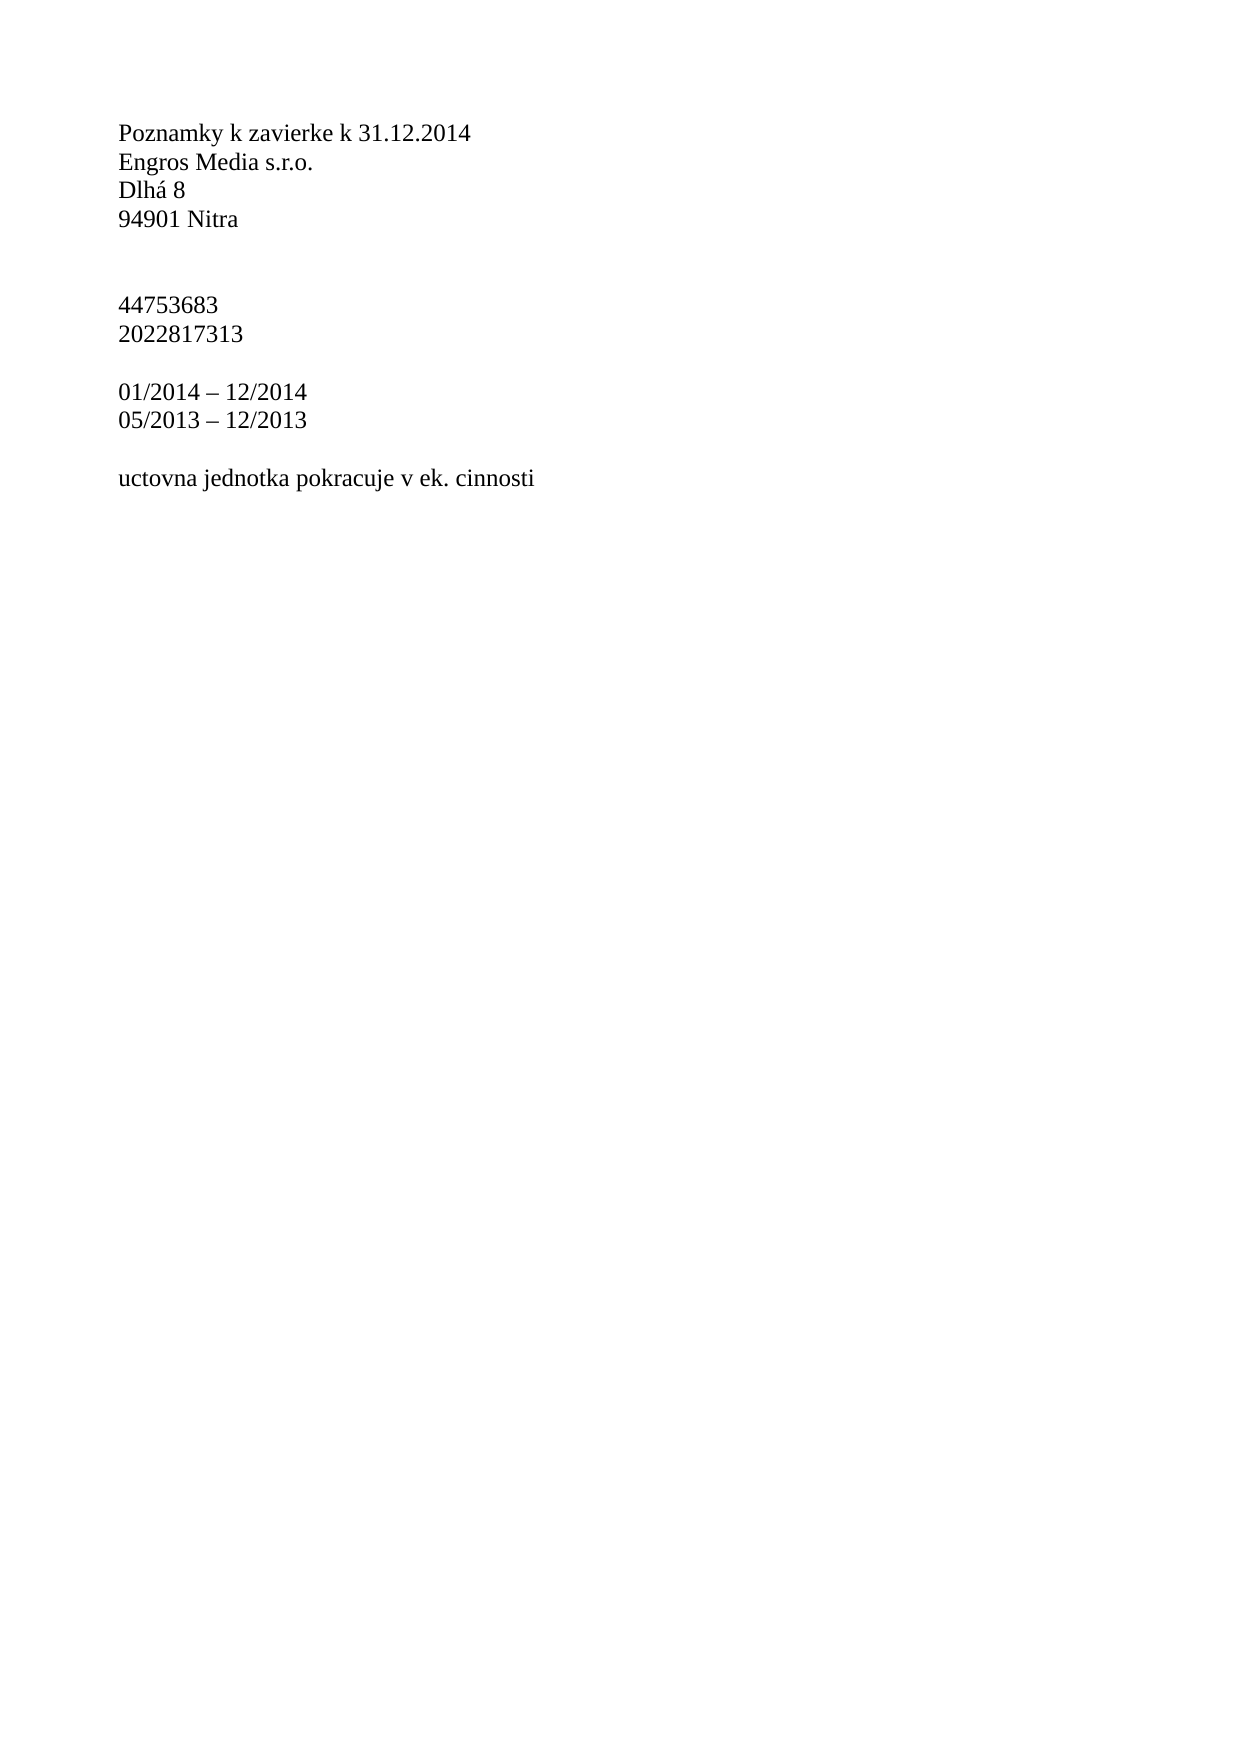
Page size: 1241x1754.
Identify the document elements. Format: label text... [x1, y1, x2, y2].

text Poznamky k zavierke k 31.12.2014 [118, 118, 1122, 147]
text uctovna jednotka pokracuje v ek. cinnosti [118, 463, 1122, 492]
text 2022817313 [118, 319, 1122, 348]
text 94901 Nitra [118, 204, 1122, 233]
text Dlhá 8 [118, 176, 1122, 204]
text 01/2014 – 12/2014 [118, 377, 1122, 406]
text 44753683 [118, 291, 1122, 319]
text Engros Media s.r.o. [118, 147, 1122, 176]
text 05/2013 – 12/2013 [118, 406, 1122, 434]
